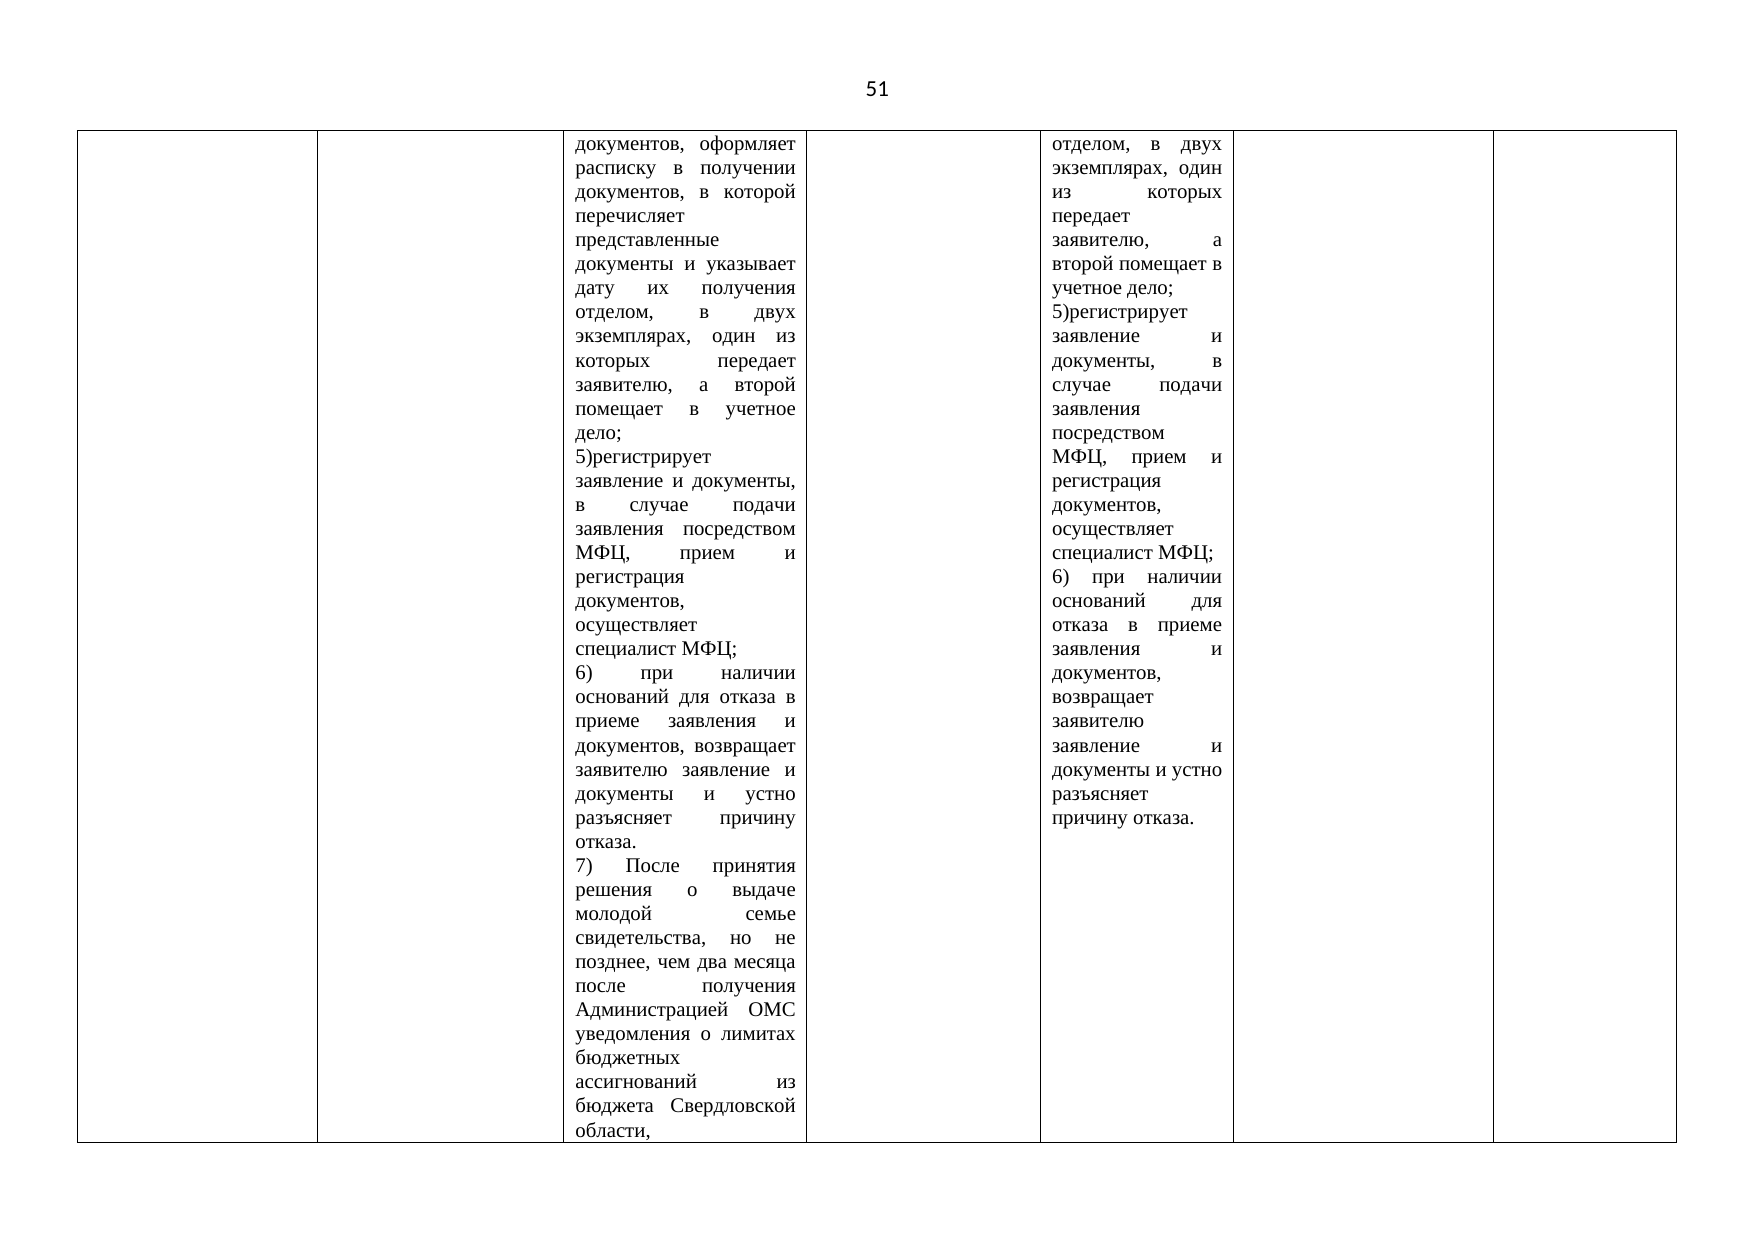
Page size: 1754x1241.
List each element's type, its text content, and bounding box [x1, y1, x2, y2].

table_cell [1494, 131, 1676, 1142]
table_cell отделом, в двух экземплярах, один из которых передает заявителю, а второй помещает в учетное дело; 5)регистрирует заявление и документы, в случае подачи заявления посредством МФЦ, прием и регистрация документов, осуществляет специалист МФЦ; 6) при наличии оснований для отказа в приеме заявления и документов, возвращает заявителю заявление и документы и устно разъясняет причину отказа. [1041, 131, 1233, 1142]
table_cell [318, 131, 563, 1142]
table_cell [78, 131, 317, 1142]
table_cell [807, 131, 1040, 1142]
table_cell [1234, 131, 1493, 1142]
table_cell документов, оформляет расписку в получении документов, в которой перечисляет представленные документы и указывает дату их получения отделом, в двух экземплярах, один из которых передает заявителю, а второй помещает в учетное дело; 5)регистрирует заявление и документы, в случае подачи заявления посредством МФЦ, прием и регистрация документов, осуществляет специалист МФЦ; 6) при наличии оснований для отказа в приеме заявления и документов, возвращает заявителю заявление и документы и устно разъясняет причину отказа. 7) После принятия решения о выдаче молодой семье свидетельства, но не позднее, чем два месяца после получения Администрацией ОМС уведомления о лимитах бюджетных ассигнований из бюджета Свердловской области, [564, 131, 806, 1142]
